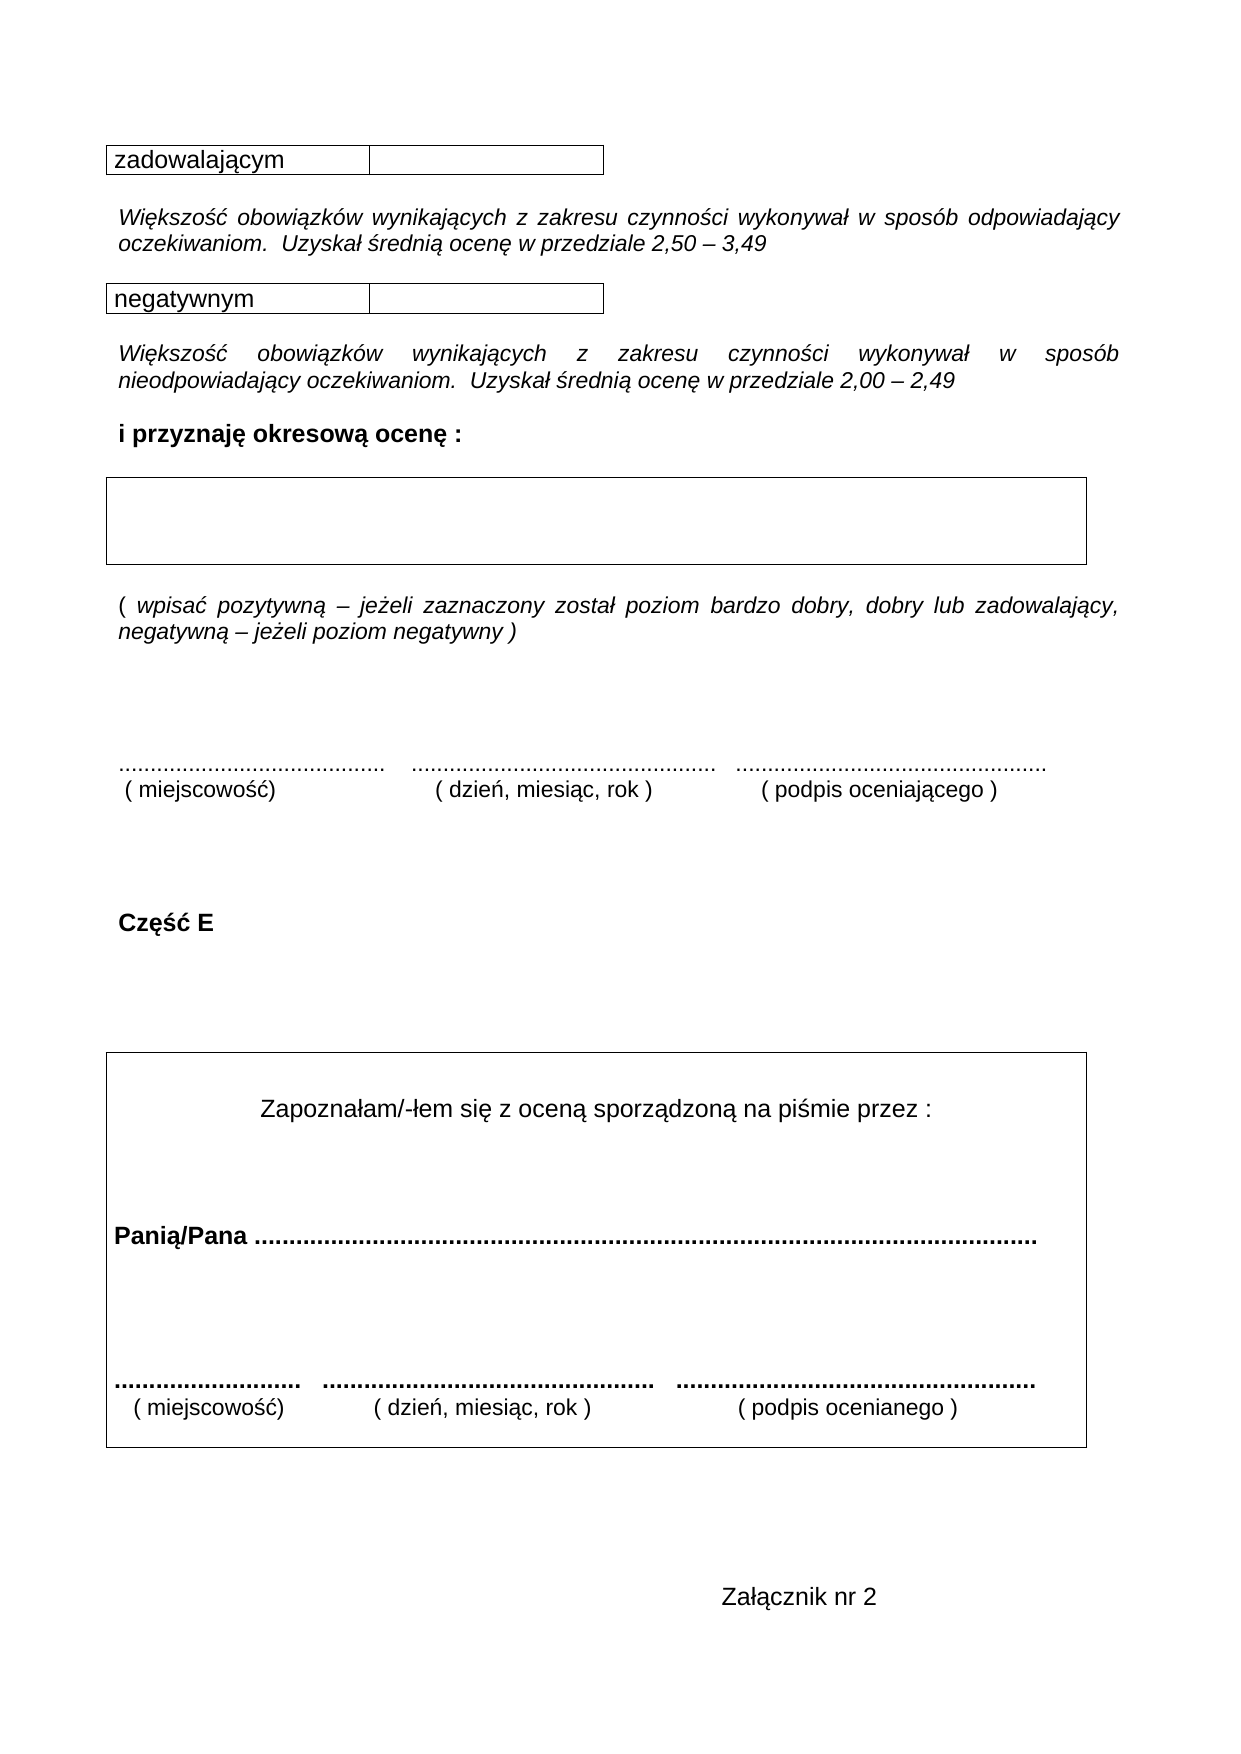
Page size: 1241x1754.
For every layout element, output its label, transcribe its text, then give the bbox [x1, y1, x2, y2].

subtitle Część E [118, 908, 1122, 937]
table_header negatywnym [107, 284, 369, 313]
text Większość obowiązków wynikających z zakresu czynności wykonywał w sposób nieodpowiadający oczekiwaniom. Uzyskał średnią ocenę w przedziale 2,00 – 2,49 [118, 340, 1122, 393]
text .......................................... ................................................ ................................................. [118, 750, 1122, 776]
text i przyznaję okresową ocenę : [118, 419, 1122, 448]
text ( wpisać pozytywną – jeżeli zaznaczony został poziom bardzo dobry, dobry lub zadowalający, negatywną – jeżeli poziom negatywny ) [118, 592, 1122, 644]
table_header [370, 146, 603, 174]
text ( miejscowość) ( dzień, miesiąc, rok ) ( podpis oceniającego ) [118, 776, 1122, 802]
table_header zadowalającym [107, 146, 369, 174]
text Załącznik nr 2 [118, 1582, 1122, 1611]
table_header [370, 284, 603, 313]
table_header [107, 478, 1086, 564]
table_header Zapoznałam/-łem się z oceną sporządzoną na piśmie przez : Panią/Pana ................................................................................................................. ........................... ................................................ .................................................... ( miejscowość) ( dzień, miesiąc, rok ) ( podpis ocenianego ) [107, 1053, 1086, 1447]
text Większość obowiązków wynikających z zakresu czynności wykonywał w sposób odpowiadający oczekiwaniom. Uzyskał średnią ocenę w przedziale 2,50 – 3,49 [118, 204, 1122, 257]
